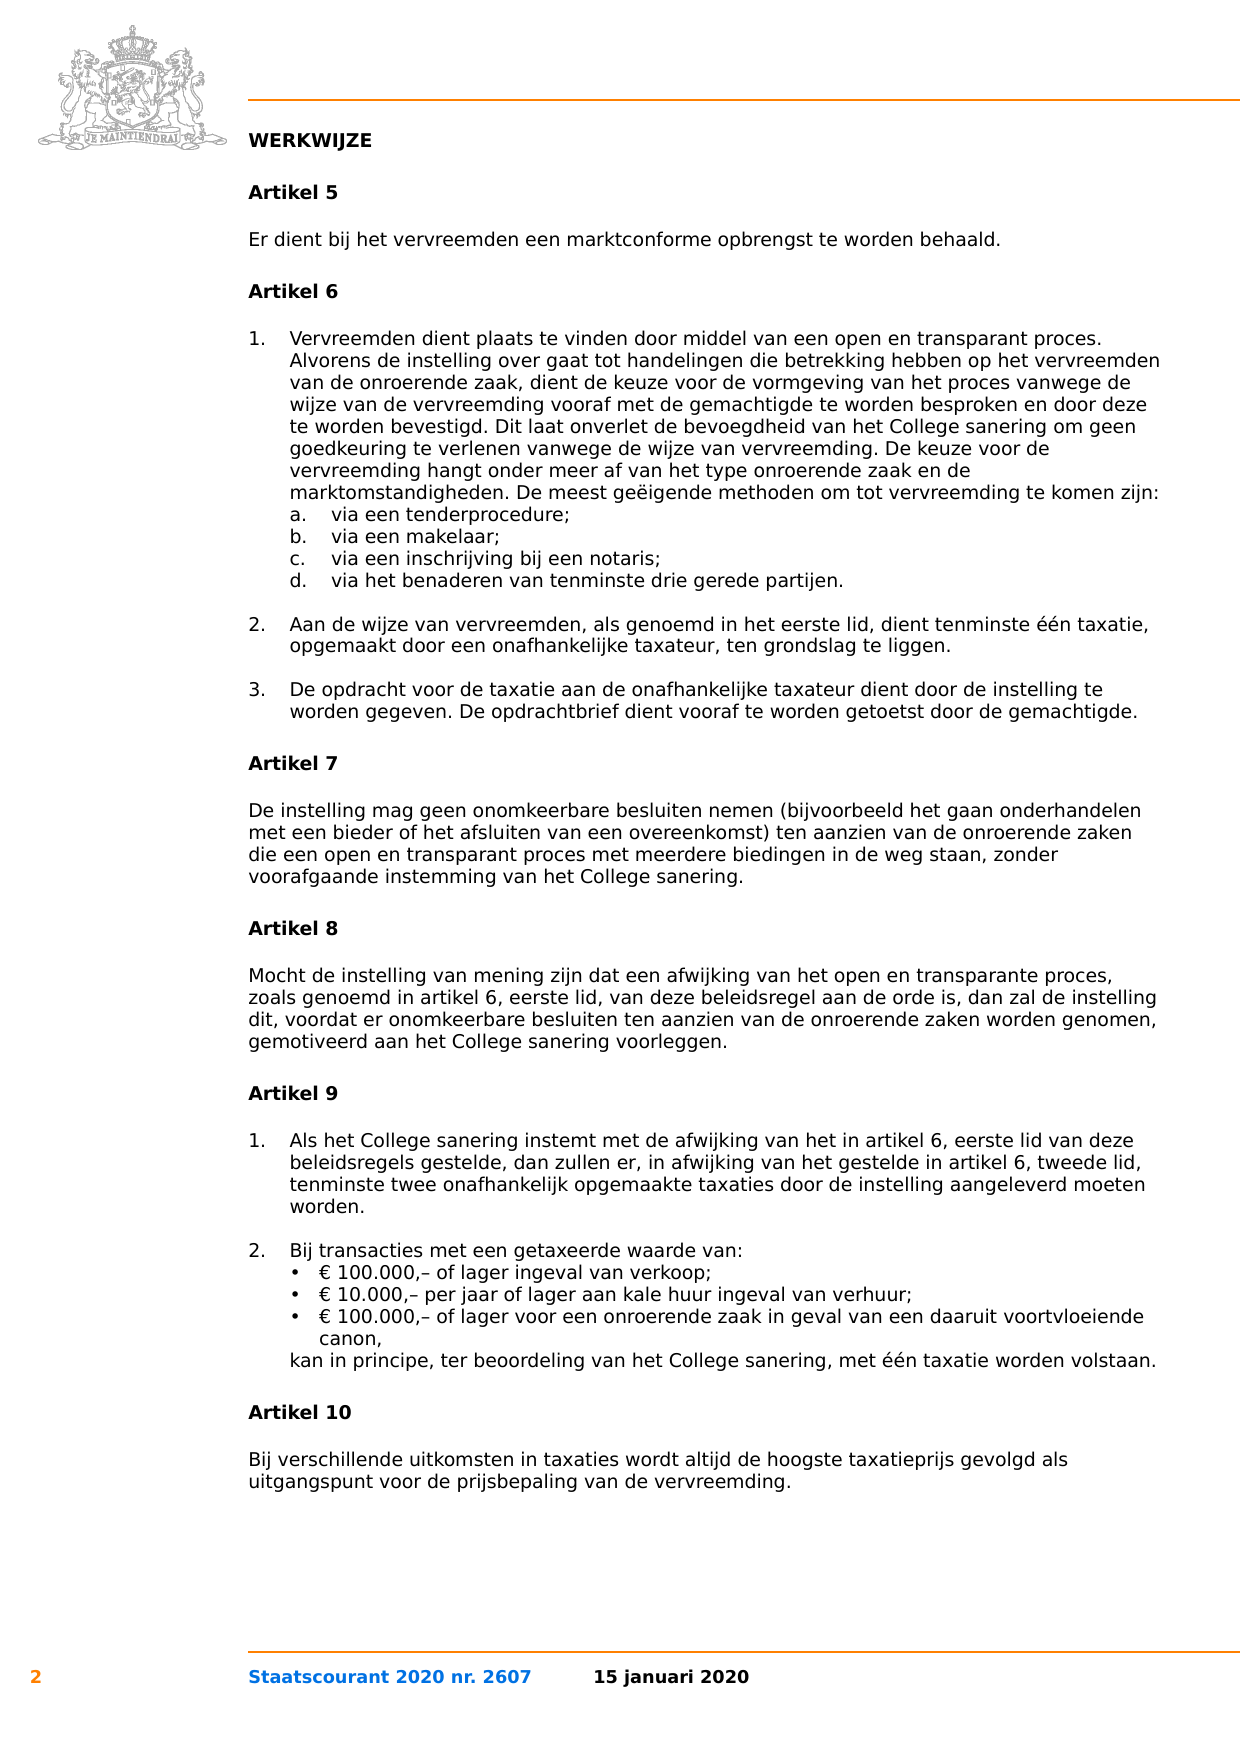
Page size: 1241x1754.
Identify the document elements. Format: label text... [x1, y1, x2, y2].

subtitle Artikel 8 [248, 918, 1163, 940]
picture [38, 25, 227, 150]
text 2. Aan de wijze van vervreemden, als genoemd in het eerste lid, dient tenminste één taxatie, opgemaakt door een onafhankelijke taxateur, ten grondslag te liggen. [248, 613, 1163, 657]
text d. via het benaderen van tenminste drie gerede partijen. [289, 569, 1163, 592]
text • € 100.000,– of lager voor een onroerende zaak in geval van een daaruit voortvloeiende canon, [289, 1306, 1163, 1350]
text b. via een makelaar; [289, 526, 1163, 548]
text Mocht de instelling van mening zijn dat een afwijking van het open en transparante proces, zoals genoemd in artikel 6, eerste lid, van deze beleidsregel aan de orde is, dan zal de instelling dit, voordat er onomkeerbare besluiten ten aanzien van de onroerende zaken worden genomen, gemotiveerd aan het College sanering voorleggen. [248, 965, 1163, 1053]
text a. via een tenderprocedure; [289, 504, 1163, 526]
text De instelling mag geen onomkeerbare besluiten nemen (bijvoorbeeld het gaan onderhandelen met een bieder of het afsluiten van een overeenkomst) ten aanzien van de onroerende zaken die een open en transparant proces met meerdere biedingen in de weg staan, zonder voorafgaande instemming van het College sanering. [248, 800, 1163, 888]
subtitle WERKWIJZE [248, 130, 1163, 152]
text Er dient bij het vervreemden een marktconforme opbrengst te worden behaald. [248, 229, 1163, 251]
text 2. Bij transacties met een getaxeerde waarde van: [248, 1240, 1163, 1262]
text Bij verschillende uitkomsten in taxaties wordt altijd de hoogste taxatieprijs gevolgd als uitgangspunt voor de prijsbepaling van de vervreemding. [248, 1449, 1163, 1493]
subtitle Artikel 5 [248, 182, 1163, 204]
text 3. De opdracht voor de taxatie aan de onafhankelijke taxateur dient door de instelling te worden gegeven. De opdrachtbrief dient vooraf te worden getoetst door de gemachtigde. [248, 679, 1163, 723]
subtitle Artikel 6 [248, 281, 1163, 303]
text c. via een inschrijving bij een notaris; [289, 548, 1163, 569]
subtitle Artikel 10 [248, 1402, 1163, 1424]
text 1. Vervreemden dient plaats te vinden door middel van een open en transparant proces. Alvorens de instelling over gaat tot handelingen die betrekking hebben op het vervreemden van de onroerende zaak, dient de keuze voor de vormgeving van het proces vanwege de wijze van de vervreemding vooraf met de gemachtigde te worden besproken en door deze te worden bevestigd. Dit laat onverlet de bevoegdheid van het College sanering om geen goedkeuring te verlenen vanwege de wijze van vervreemding. De keuze voor de vervreemding hangt onder meer af van het type onroerende zaak en de marktomstandigheden. De meest geëigende methoden om tot vervreemding te komen zijn: [248, 328, 1163, 504]
subtitle Artikel 7 [248, 753, 1163, 775]
text • € 10.000,– per jaar of lager aan kale huur ingeval van verhuur; [289, 1284, 1163, 1306]
text kan in principe, ter beoordeling van het College sanering, met één taxatie worden volstaan. [289, 1350, 1163, 1372]
text • € 100.000,– of lager ingeval van verkoop; [289, 1262, 1163, 1284]
text 1. Als het College sanering instemt met de afwijking van het in artikel 6, eerste lid van deze beleidsregels gestelde, dan zullen er, in afwijking van het gestelde in artikel 6, tweede lid, tenminste twee onafhankelijk opgemaakte taxaties door de instelling aangeleverd moeten worden. [248, 1130, 1163, 1218]
subtitle Artikel 9 [248, 1083, 1163, 1105]
